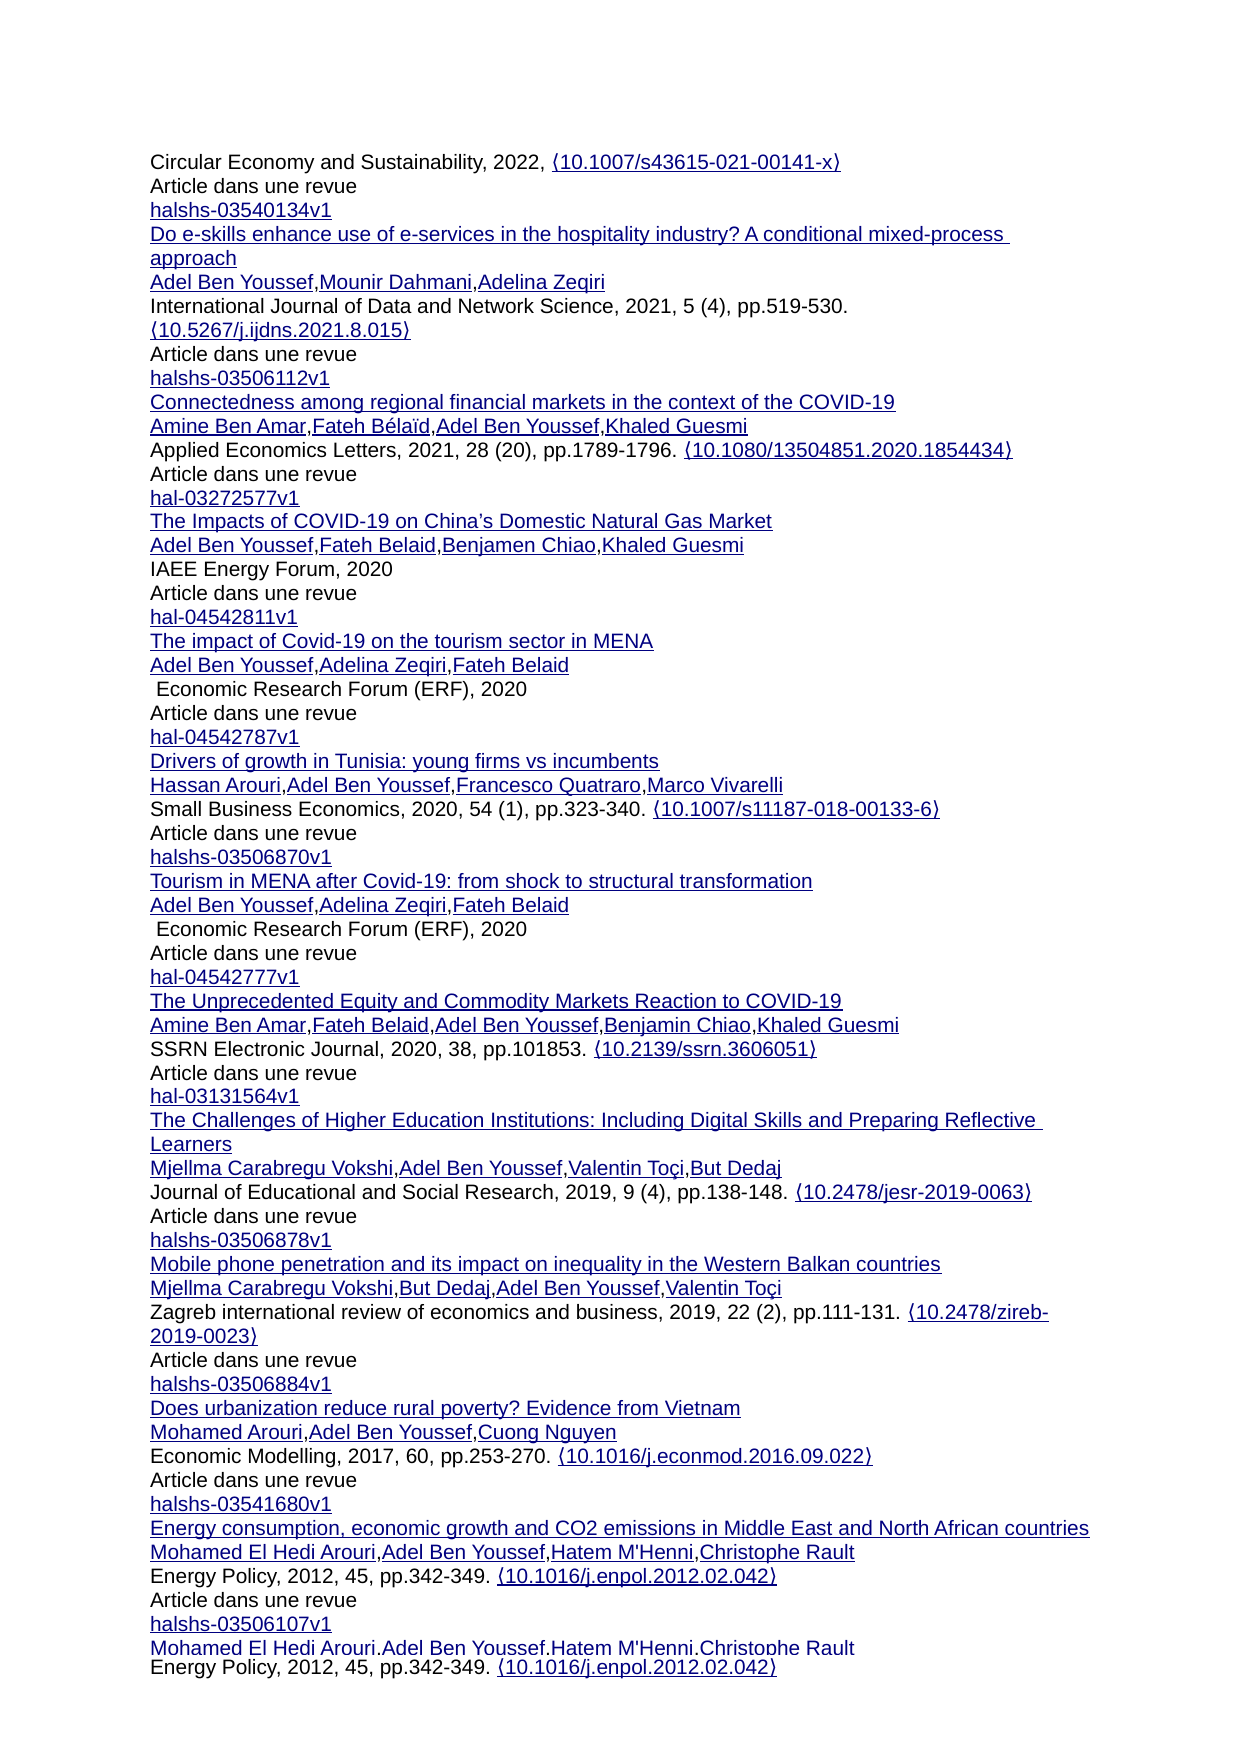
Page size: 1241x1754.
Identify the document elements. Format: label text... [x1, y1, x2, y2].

table_cell Circular Economy and Sustainability, 2022, ⟨10.1007/s43615-021-00141-x⟩ Article dans une revue halshs-03540134v1 [150, 150, 1090, 222]
table_cell Energy consumption, economic growth and CO2 emissions in Middle East and North African countries Mohamed El Hedi Arouri,Adel Ben Youssef,Hatem M'Henni,Christophe Rault Energy Policy, 2012, 45, pp.342-349. ⟨10.1016/j.enpol.2012.02.042⟩ Article dans une revue halshs-03541717v1 [150, 1635, 1090, 1679]
table_cell The Impacts of COVID-19 on China’s Domestic Natural Gas Market Adel Ben Youssef,Fateh Belaid,Benjamen Chiao,Khaled Guesmi IAEE Energy Forum, 2020 Article dans une revue hal-04542811v1 [150, 509, 1090, 629]
table_cell The impact of Covid-19 on the tourism sector in MENA Adel Ben Youssef,Adelina Zeqiri,Fateh Belaid Economic Research Forum (ERF), 2020 Article dans une revue hal-04542787v1 [150, 629, 1090, 749]
table_cell Do e-skills enhance use of e-services in the hospitality industry? A conditional mixed-process approach Adel Ben Youssef,Mounir Dahmani,Adelina Zeqiri International Journal of Data and Network Science, 2021, 5 (4), pp.519-530. ⟨10.5267/j.ijdns.2021.8.015⟩ Article dans une revue halshs-03506112v1 [150, 222, 1090, 389]
table_cell Drivers of growth in Tunisia: young firms vs incumbents Hassan Arouri,Adel Ben Youssef,Francesco Quatraro,Marco Vivarelli Small Business Economics, 2020, 54 (1), pp.323-340. ⟨10.1007/s11187-018-00133-6⟩ Article dans une revue halshs-03506870v1 [150, 749, 1090, 869]
table_cell Mobile phone penetration and its impact on inequality in the Western Balkan countries Mjellma Carabregu Vokshi,But Dedaj,Adel Ben Youssef,Valentin Toçi Zagreb international review of economics and business, 2019, 22 (2), pp.111-131. ⟨10.2478/zireb-2019-0023⟩ Article dans une revue halshs-03506884v1 [150, 1252, 1090, 1396]
table_cell Mohamed El Hedi Arouri,Adel Ben Youssef,Hatem M'Henni,Christophe Rault Energy Policy, 2012, 45, pp.342-349. ⟨10.1016/j.enpol.2012.02.042⟩ Article dans une revue halshs-03506107v1 [150, 1538, 1090, 1635]
table_cell The Challenges of Higher Education Institutions: Including Digital Skills and Preparing Reflective Learners Mjellma Carabregu Vokshi,Adel Ben Youssef,Valentin Toçi,But Dedaj Journal of Educational and Social Research, 2019, 9 (4), pp.138-148. ⟨10.2478/jesr-2019-0063⟩ Article dans une revue halshs-03506878v1 [150, 1108, 1090, 1252]
table_cell The Unprecedented Equity and Commodity Markets Reaction to COVID-19 Amine Ben Amar,Fateh Belaid,Adel Ben Youssef,Benjamin Chiao,Khaled Guesmi SSRN Electronic Journal, 2020, 38, pp.101853. ⟨10.2139/ssrn.3606051⟩ Article dans une revue hal-03131564v1 [150, 989, 1090, 1108]
table_cell Tourism in MENA after Covid-19: from shock to structural transformation Adel Ben Youssef,Adelina Zeqiri,Fateh Belaid Economic Research Forum (ERF), 2020 Article dans une revue hal-04542777v1 [150, 869, 1090, 988]
table_cell Does urbanization reduce rural poverty? Evidence from Vietnam Mohamed Arouri,Adel Ben Youssef,Cuong Nguyen Economic Modelling, 2017, 60, pp.253-270. ⟨10.1016/j.econmod.2016.09.022⟩ Article dans une revue halshs-03541680v1 [150, 1396, 1090, 1516]
table_cell Connectedness among regional financial markets in the context of the COVID-19 Amine Ben Amar,Fateh Bélaïd,Adel Ben Youssef,Khaled Guesmi Applied Economics Letters, 2021, 28 (20), pp.1789-1796. ⟨10.1080/13504851.2020.1854434⟩ Article dans une revue hal-03272577v1 [150, 390, 1090, 509]
table_cell Energy consumption, economic growth and CO2 emissions in Middle East and North African countries [150, 1516, 1090, 1537]
